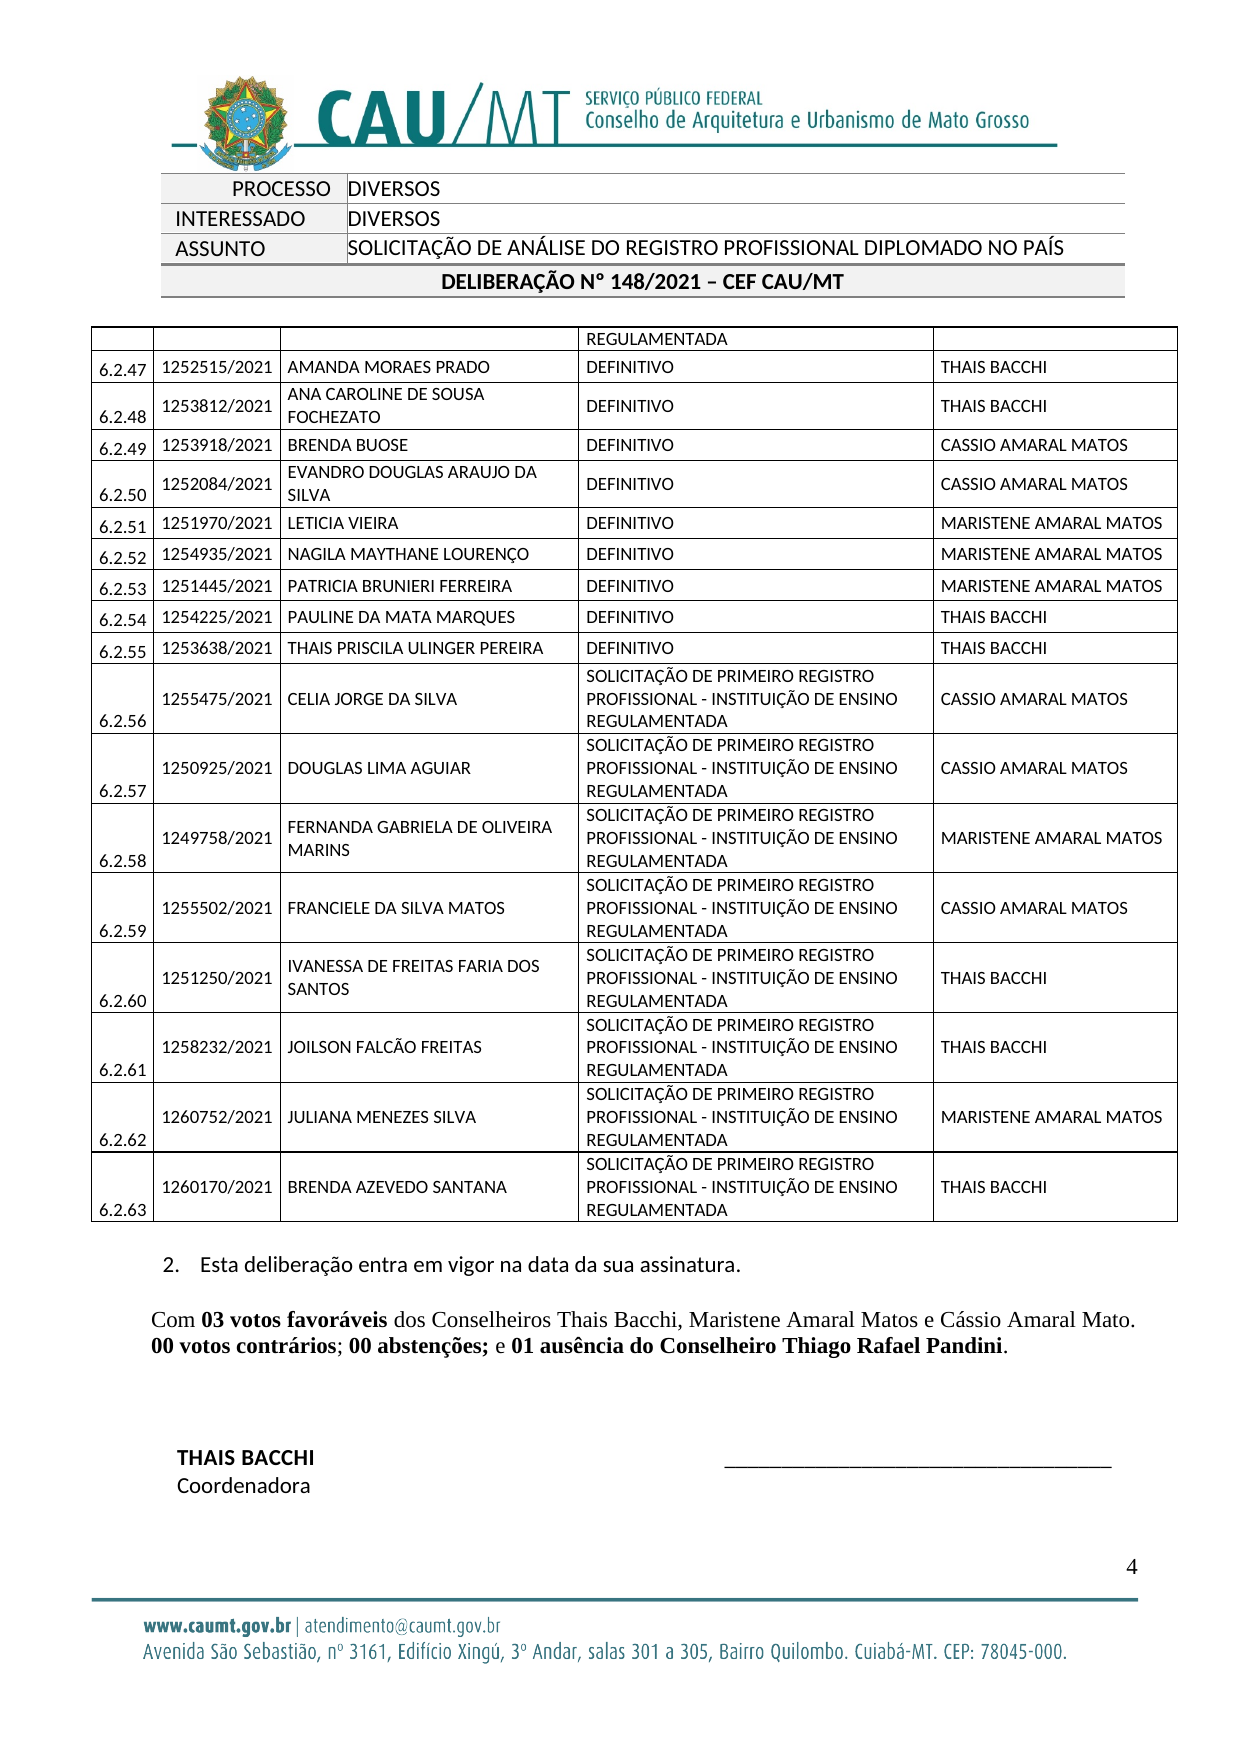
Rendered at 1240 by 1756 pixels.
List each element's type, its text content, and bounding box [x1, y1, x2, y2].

table_cell 6.2.53 [92, 570, 153, 600]
table_cell 1258232/2021 [154, 1013, 280, 1082]
table_cell 6.2.52 [92, 539, 153, 569]
table_cell THAIS BACCHI [934, 383, 1177, 428]
table_cell THAIS BACCHI [934, 633, 1177, 663]
table_cell 1255475/2021 [154, 664, 280, 733]
table_cell 1260170/2021 [154, 1153, 280, 1221]
list Esta deliberação entra em vigor na data da sua assinatura. [162, 1250, 1137, 1278]
table_cell DEFINITIVO [579, 601, 933, 632]
table_cell 1251445/2021 [154, 570, 280, 600]
table_cell 1249758/2021 [154, 804, 280, 872]
table_cell DEFINITIVO [579, 430, 933, 460]
table_cell [92, 328, 153, 350]
table_cell ANA CAROLINE DE SOUSA FOCHEZATO [281, 383, 578, 428]
table_cell SOLICITAÇÃO DE PRIMEIRO REGISTRO PROFISSIONAL - INSTITUIÇÃO DE ENSINO REGULAMENTADA [579, 943, 933, 1012]
table_cell CASSIO AMARAL MATOS [934, 461, 1177, 507]
table_cell CASSIO AMARAL MATOS [934, 734, 1177, 802]
table_cell PATRICIA BRUNIERI FERREIRA [281, 570, 578, 600]
table_cell 1253638/2021 [154, 633, 280, 663]
table_cell DEFINITIVO [579, 539, 933, 569]
table_cell MARISTENE AMARAL MATOS [934, 570, 1177, 600]
table_cell JOILSON FALCÃO FREITAS [281, 1013, 578, 1082]
table_cell MARISTENE AMARAL MATOS [934, 1083, 1177, 1151]
table_cell 6.2.54 [92, 601, 153, 632]
table_cell DEFINITIVO [579, 351, 933, 382]
table_cell DEFINITIVO [579, 461, 933, 507]
table_cell MARISTENE AMARAL MATOS [934, 508, 1177, 538]
table_cell FRANCIELE DA SILVA MATOS [281, 873, 578, 942]
table_cell 1250925/2021 [154, 734, 280, 802]
table_cell SOLICITAÇÃO DE PRIMEIRO REGISTRO PROFISSIONAL - INSTITUIÇÃO DE ENSINO REGULAMENTADA [579, 1013, 933, 1082]
table_cell BRENDA BUOSE [281, 430, 578, 460]
table_cell 6.2.49 [92, 430, 153, 460]
table_cell PAULINE DA MATA MARQUES [281, 601, 578, 632]
table_cell LETICIA VIEIRA [281, 508, 578, 538]
table_cell CELIA JORGE DA SILVA [281, 664, 578, 733]
table_cell THAIS BACCHI [934, 351, 1177, 382]
table_cell SOLICITAÇÃO DE PRIMEIRO REGISTRO PROFISSIONAL - INSTITUIÇÃO DE ENSINO REGULAMENTADA [579, 734, 933, 802]
table_cell DEFINITIVO [579, 508, 933, 538]
table_cell SOLICITAÇÃO DE PRIMEIRO REGISTRO PROFISSIONAL - INSTITUIÇÃO DE ENSINO REGULAMENTADA [579, 873, 933, 942]
table_cell CASSIO AMARAL MATOS [934, 664, 1177, 733]
table_cell 6.2.61 [92, 1013, 153, 1082]
table_cell 1253812/2021 [154, 383, 280, 428]
table_cell 6.2.62 [92, 1083, 153, 1151]
table_cell EVANDRO DOUGLAS ARAUJO DA SILVA [281, 461, 578, 507]
table_cell MARISTENE AMARAL MATOS [934, 804, 1177, 872]
table_cell 1252515/2021 [154, 351, 280, 382]
table_cell MARISTENE AMARAL MATOS [934, 539, 1177, 569]
table_cell 6.2.59 [92, 873, 153, 942]
table_cell SOLICITAÇÃO DE PRIMEIRO REGISTRO PROFISSIONAL - INSTITUIÇÃO DE ENSINO REGULAMENTADA [579, 1153, 933, 1221]
table_cell SOLICITAÇÃO DE PRIMEIRO REGISTRO PROFISSIONAL - INSTITUIÇÃO DE ENSINO REGULAMENTADA [579, 664, 933, 733]
table_cell DEFINITIVO [579, 383, 933, 428]
table_cell CASSIO AMARAL MATOS [934, 873, 1177, 942]
table_cell IVANESSA DE FREITAS FARIA DOS SANTOS [281, 943, 578, 1012]
table_cell NAGILA MAYTHANE LOURENÇO [281, 539, 578, 569]
table_cell 6.2.57 [92, 734, 153, 802]
table_header thais bacchi Coordenadora [92, 1415, 639, 1527]
table_header __________________________________ ___________________________________ ___________________________________ ___________________________________ [639, 1415, 1137, 1527]
table_cell 1260752/2021 [154, 1083, 280, 1151]
table_cell AMANDA MORAES PRADO [281, 351, 578, 382]
table_cell 1254225/2021 [154, 601, 280, 632]
table_cell 6.2.50 [92, 461, 153, 507]
table_cell THAIS BACCHI [934, 601, 1177, 632]
table_cell [934, 328, 1177, 350]
table_cell DEFINITIVO [579, 570, 933, 600]
table_cell SOLICITAÇÃO DE PRIMEIRO REGISTRO PROFISSIONAL - INSTITUIÇÃO DE ENSINO REGULAMENTADA [579, 804, 933, 872]
table_cell 6.2.47 [92, 351, 153, 382]
text Com 03 votos favoráveis dos Conselheiros Thais Bacchi, Maristene Amaral Matos e Cássio Amaral Mato. 00 votos contrários; 00 abstenções; e 01 ausência do Conselheiro Thiago Rafael Pandini. [151, 1306, 1137, 1359]
table_cell 1251250/2021 [154, 943, 280, 1012]
table_cell DOUGLAS LIMA AGUIAR [281, 734, 578, 802]
table_cell 1251970/2021 [154, 508, 280, 538]
table_cell CASSIO AMARAL MATOS [934, 430, 1177, 460]
table_cell 6.2.51 [92, 508, 153, 538]
table_cell JULIANA MENEZES SILVA [281, 1083, 578, 1151]
table_cell THAIS BACCHI [934, 1013, 1177, 1082]
table_cell 1253918/2021 [154, 430, 280, 460]
table_cell DEFINITIVO [579, 633, 933, 663]
table_cell 6.2.63 [92, 1153, 153, 1221]
table_cell 6.2.55 [92, 633, 153, 663]
table_cell SOLICITAÇÃO DE PRIMEIRO REGISTRO PROFISSIONAL - INSTITUIÇÃO DE ENSINO REGULAMENTADA [579, 1083, 933, 1151]
table_cell 1252084/2021 [154, 461, 280, 507]
table_cell 1254935/2021 [154, 539, 280, 569]
table_cell REGULAMENTADA [579, 328, 933, 350]
table_cell THAIS BACCHI [934, 943, 1177, 1012]
table_cell 6.2.48 [92, 383, 153, 428]
table_cell 6.2.60 [92, 943, 153, 1012]
table_cell 1255502/2021 [154, 873, 280, 942]
table_cell THAIS BACCHI [934, 1153, 1177, 1221]
table_cell [154, 328, 280, 350]
table_cell 6.2.58 [92, 804, 153, 872]
table_cell FERNANDA GABRIELA DE OLIVEIRA MARINS [281, 804, 578, 872]
table_cell BRENDA AZEVEDO SANTANA [281, 1153, 578, 1221]
table_cell 6.2.56 [92, 664, 153, 733]
table_cell [281, 328, 578, 350]
table_cell THAIS PRISCILA ULINGER PEREIRA [281, 633, 578, 663]
